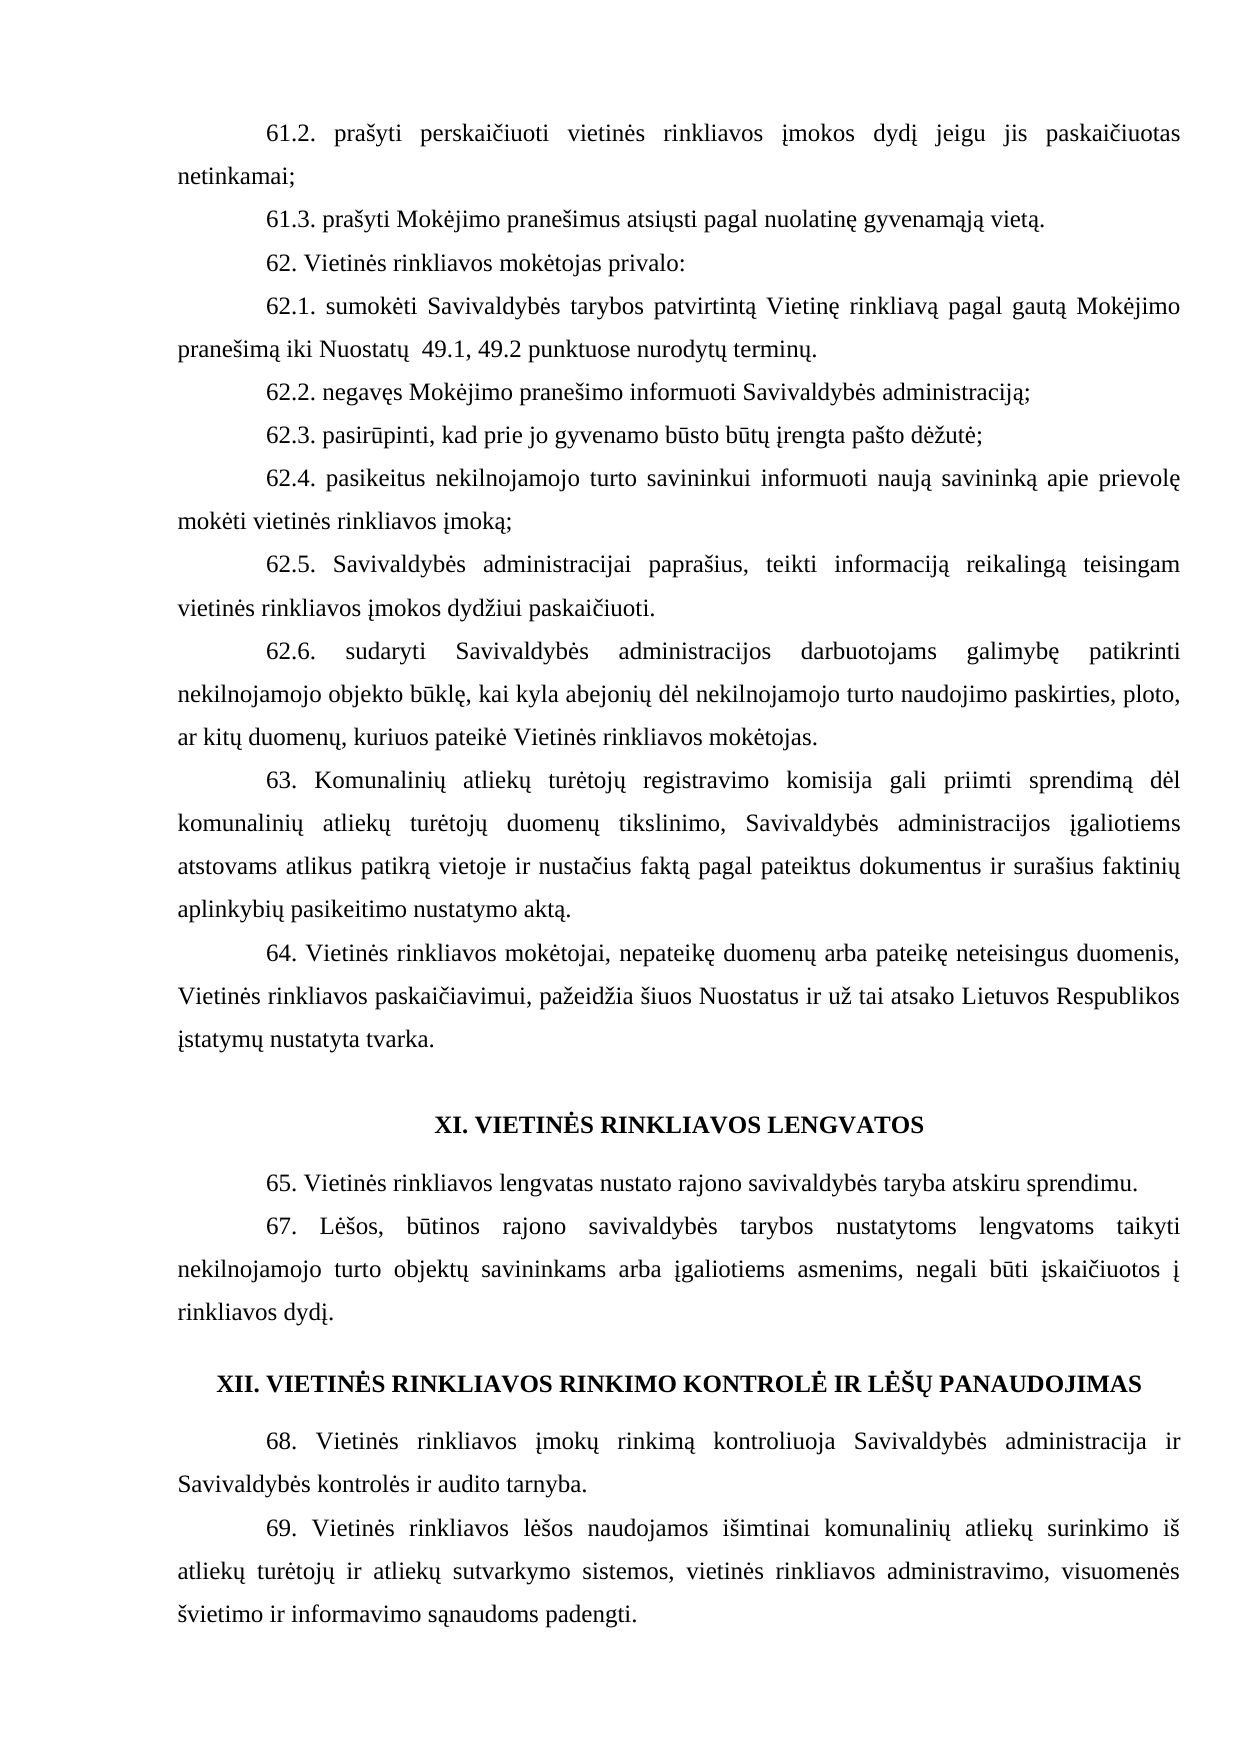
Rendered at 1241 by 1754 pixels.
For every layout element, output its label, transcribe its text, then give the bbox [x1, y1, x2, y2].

text XII. VIETINĖS RINKLIAVOS RINKIMO KONTROLĖ IR LĖŠŲ PANAUDOJIMAS [177, 1369, 1181, 1398]
text 62.2. negavęs Mokėjimo pranešimo informuoti Savivaldybės administraciją; [177, 377, 1181, 406]
text 62. Vietinės rinkliavos mokėtojas privalo: [177, 248, 1181, 276]
text 68. Vietinės rinkliavos įmokų rinkimą kontroliuoja Savivaldybės administracija ir Savivaldybės kontrolės ir audito tarnyba. [177, 1426, 1181, 1498]
text 62.4. pasikeitus nekilnojamojo turto savininkui informuoti naują savininką apie prievolę mokėti vietinės rinkliavos įmoką; [177, 463, 1181, 535]
text 62.3. pasirūpinti, kad prie jo gyvenamo būsto būtų įrengta pašto dėžutė; [177, 420, 1181, 449]
text 62.5. Savivaldybės administracijai paprašius, teikti informaciją reikalingą teisingam vietinės rinkliavos įmokos dydžiui paskaičiuoti. [177, 549, 1181, 621]
text 61.2. prašyti perskaičiuoti vietinės rinkliavos įmokos dydį jeigu jis paskaičiuotas netinkamai; [177, 118, 1181, 190]
text 62.6. sudaryti Savivaldybės administracijos darbuotojams galimybę patikrinti nekilnojamojo objekto būklę, kai kyla abejonių dėl nekilnojamojo turto naudojimo paskirties, ploto, ar kitų duomenų, kuriuos pateikė Vietinės rinkliavos mokėtojas. [177, 636, 1181, 751]
text 67. Lėšos, būtinos rajono savivaldybės tarybos nustatytoms lengvatoms taikyti nekilnojamojo turto objektų savininkams arba įgaliotiems asmenims, negali būti įskaičiuotos į rinkliavos dydį. [177, 1211, 1181, 1326]
text 69. Vietinės rinkliavos lėšos naudojamos išimtinai komunalinių atliekų surinkimo iš atliekų turėtojų ir atliekų sutvarkymo sistemos, vietinės rinkliavos administravimo, visuomenės švietimo ir informavimo sąnaudoms padengti. [177, 1513, 1181, 1628]
text XI. VIETINĖS RINKLIAVOS LENGVATOS [177, 1110, 1181, 1139]
text 64. Vietinės rinkliavos mokėtojai, nepateikę duomenų arba pateikę neteisingus duomenis, Vietinės rinkliavos paskaičiavimui, pažeidžia šiuos Nuostatus ir už tai atsako Lietuvos Respublikos įstatymų nustatyta tvarka. [177, 938, 1181, 1053]
text 62.1. sumokėti Savivaldybės tarybos patvirtintą Vietinę rinkliavą pagal gautą Mokėjimo pranešimą iki Nuostatų 49.1, 49.2 punktuose nurodytų terminų. [177, 291, 1181, 363]
text 61.3. prašyti Mokėjimo pranešimus atsiųsti pagal nuolatinę gyvenamąją vietą. [177, 204, 1181, 233]
text 65. Vietinės rinkliavos lengvatas nustato rajono savivaldybės taryba atskiru sprendimu. [177, 1168, 1181, 1196]
text 63. Komunalinių atliekų turėtojų registravimo komisija gali priimti sprendimą dėl komunalinių atliekų turėtojų duomenų tikslinimo, Savivaldybės administracijos įgaliotiems atstovams atlikus patikrą vietoje ir nustačius faktą pagal pateiktus dokumentus ir surašius faktinių aplinkybių pasikeitimo nustatymo aktą. [177, 765, 1181, 923]
